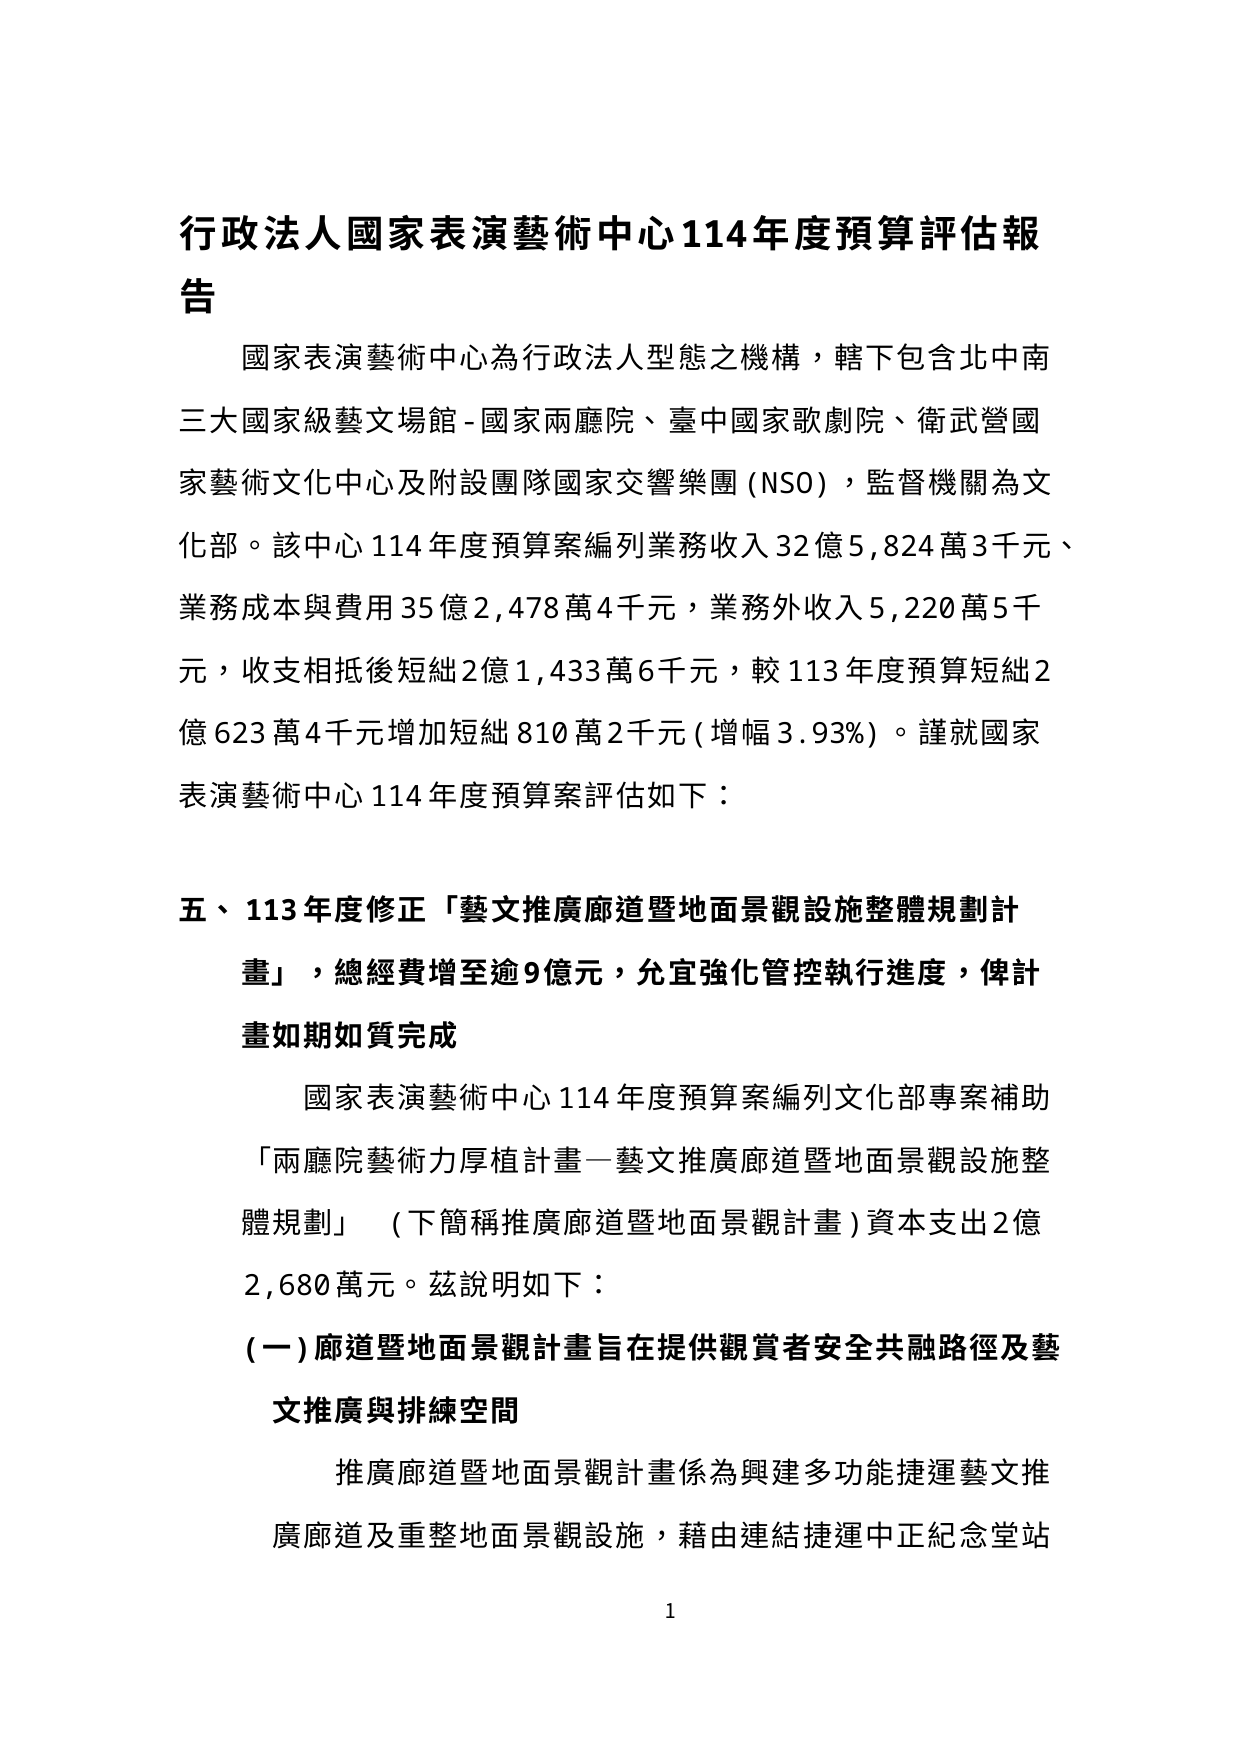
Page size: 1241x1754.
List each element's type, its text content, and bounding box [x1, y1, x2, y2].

text 推廣廊道暨地面景觀計畫係為興建多功能捷運藝文推廣廊道及重整地面景觀設施，藉由連結捷運中正紀念堂站 [266, 1429, 1063, 1554]
text 國家表演藝術中心114年度預算案編列文化部專案補助「兩廳院藝術力厚植計畫—藝文推廣廊道暨地面景觀設施整體規劃」 (下簡稱推廣廊道暨地面景觀計畫)資本支出2億2,680萬元。茲說明如下： [236, 1054, 1063, 1304]
text 行政法人國家表演藝術中心114年度預算評估報告 [177, 189, 1063, 314]
text (一)廊道暨地面景觀計畫旨在提供觀賞者安全共融路徑及藝文推廣與排練空間 [236, 1304, 1063, 1429]
text 五、113年度修正「藝文推廣廊道暨地面景觀設施整體規劃計畫」，總經費增至逾9億元，允宜強化管控執行進度，俾計畫如期如質完成 [177, 867, 1063, 1054]
text 國家表演藝術中心為行政法人型態之機構，轄下包含北中南三大國家級藝文場館-國家兩廳院、臺中國家歌劇院、衛武營國家藝術文化中心及附設團隊國家交響樂團(NSO)，監督機關為文化部。該中心114年度預算案編列業務收入32億5,824萬3千元、業務成本與費用35億2,478萬4千元，業務外收入5,220萬5千元，收支相抵後短絀2億1,433萬6千元，較113年度預算短絀2億623萬4千元增加短絀810萬2千元(增幅3.93%)。謹就國家表演藝術中心114年度預算案評估如下： [177, 314, 1063, 814]
